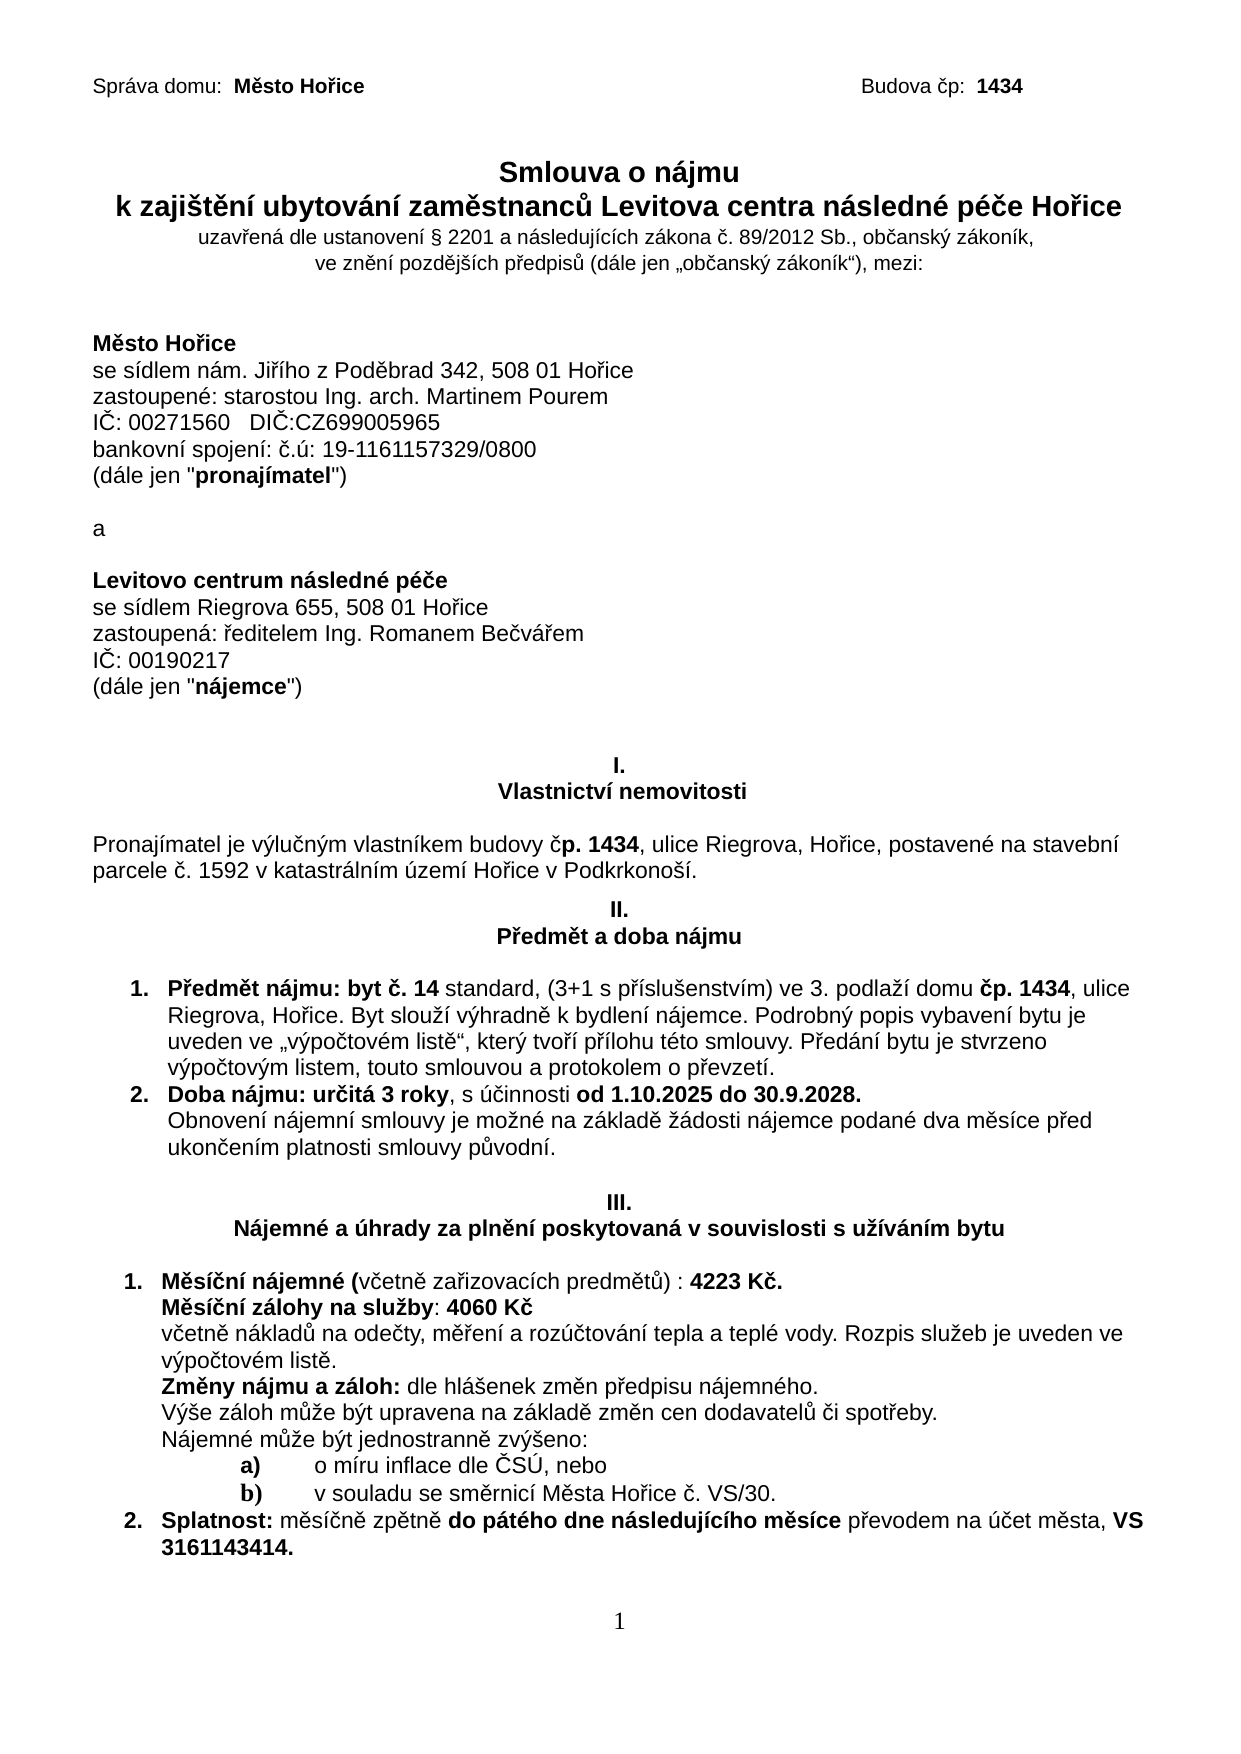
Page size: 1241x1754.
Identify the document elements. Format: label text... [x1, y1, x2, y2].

text zastoupená: ředitelem Ing. Romanem Bečvářem [92, 620, 1146, 647]
text Město Hořice [92, 330, 1146, 357]
text se sídlem nám. Jiřího z Poděbrad 342, 508 01 Hořice [92, 357, 1146, 383]
text IČ: 00190217 [92, 647, 1146, 673]
text II. [92, 896, 1146, 923]
list v souladu se směrnicí Města Hořice č. VS/30. [240, 1478, 1146, 1507]
text III. [92, 1188, 1146, 1215]
text se sídlem Riegrova 655, 508 01 Hořice [92, 594, 1146, 620]
text Správa domu: Město Hořice Budova čp: 1434 [92, 74, 1146, 98]
text bankovní spojení: č.ú: 19-1161157329/0800 [92, 436, 1146, 462]
text Nájemné a úhrady za plnění poskytovaná v souvislosti s užíváním bytu [92, 1215, 1146, 1241]
text zastoupené: starostou Ing. arch. Martinem Pourem [92, 383, 1146, 409]
text uzavřená dle ustanovení § 2201 a následujících zákona č. 89/2012 Sb., občanský zákoník, ve znění pozdějších předpisů (dále jen „občanský zákoník“), mezi: [92, 222, 1146, 275]
text Vlastnictví nemovitosti [92, 778, 1146, 805]
text I. [92, 752, 1146, 778]
text (dále jen "pronajímatel") [92, 462, 1146, 488]
list Splatnost: měsíčně zpětně do pátého dne následujícího měsíce převodem na účet města, VS 3161143414. [124, 1507, 1146, 1560]
text Levitovo centrum následné péče [92, 567, 1146, 594]
text a [92, 515, 1146, 541]
text (dále jen "nájemce") [92, 673, 1146, 699]
list Doba nájmu: určitá 3 roky, s účinnosti od 1.10.2025 do 30.9.2028. Obnovení nájemní smlouvy je možné na základě žádosti nájemce podané dva měsíce před ukončením platnosti smlouvy původní. [130, 1081, 1146, 1188]
list Předmět nájmu: byt č. 14 standard, (3+1 s příslušenstvím) ve 3. podlaží domu čp. 1434, ulice Riegrova, Hořice. Byt slouží výhradně k bydlení nájemce. Podrobný popis vybavení bytu je uveden ve „výpočtovém listě“, který tvoří přílohu této smlouvy. Předání bytu je stvrzeno výpočtovým listem, touto smlouvou a protokolem o převzetí. [130, 975, 1146, 1081]
text Předmět a doba nájmu [92, 923, 1146, 949]
text Smlouva o nájmu [92, 155, 1146, 189]
text IČ: 00271560 DIČ:CZ699005965 [92, 409, 1146, 436]
text k zajištění ubytování zaměstnanců Levitova centra následné péče Hořice [92, 189, 1146, 222]
list o míru inflace dle ČSÚ, nebo [240, 1452, 1146, 1478]
list Měsíční nájemné (včetně zařizovacích predmětů) : 4223 Kč. Měsíční zálohy na služby: 4060 Kč včetně nákladů na odečty, měření a rozúčtování tepla a teplé vody. Rozpis služeb je uveden ve výpočtovém listě. Změny nájmu a záloh: dle hlášenek změn předpisu nájemného. Výše záloh může být upravena na základě změn cen dodavatelů či spotřeby. Nájemné může být jednostranně zvýšeno: [124, 1268, 1146, 1452]
text Pronajímatel je výlučným vlastníkem budovy čp. 1434, ulice Riegrova, Hořice, postavené na stavební parcele č. 1592 v katastrálním území Hořice v Podkrkonoší. [92, 831, 1146, 884]
